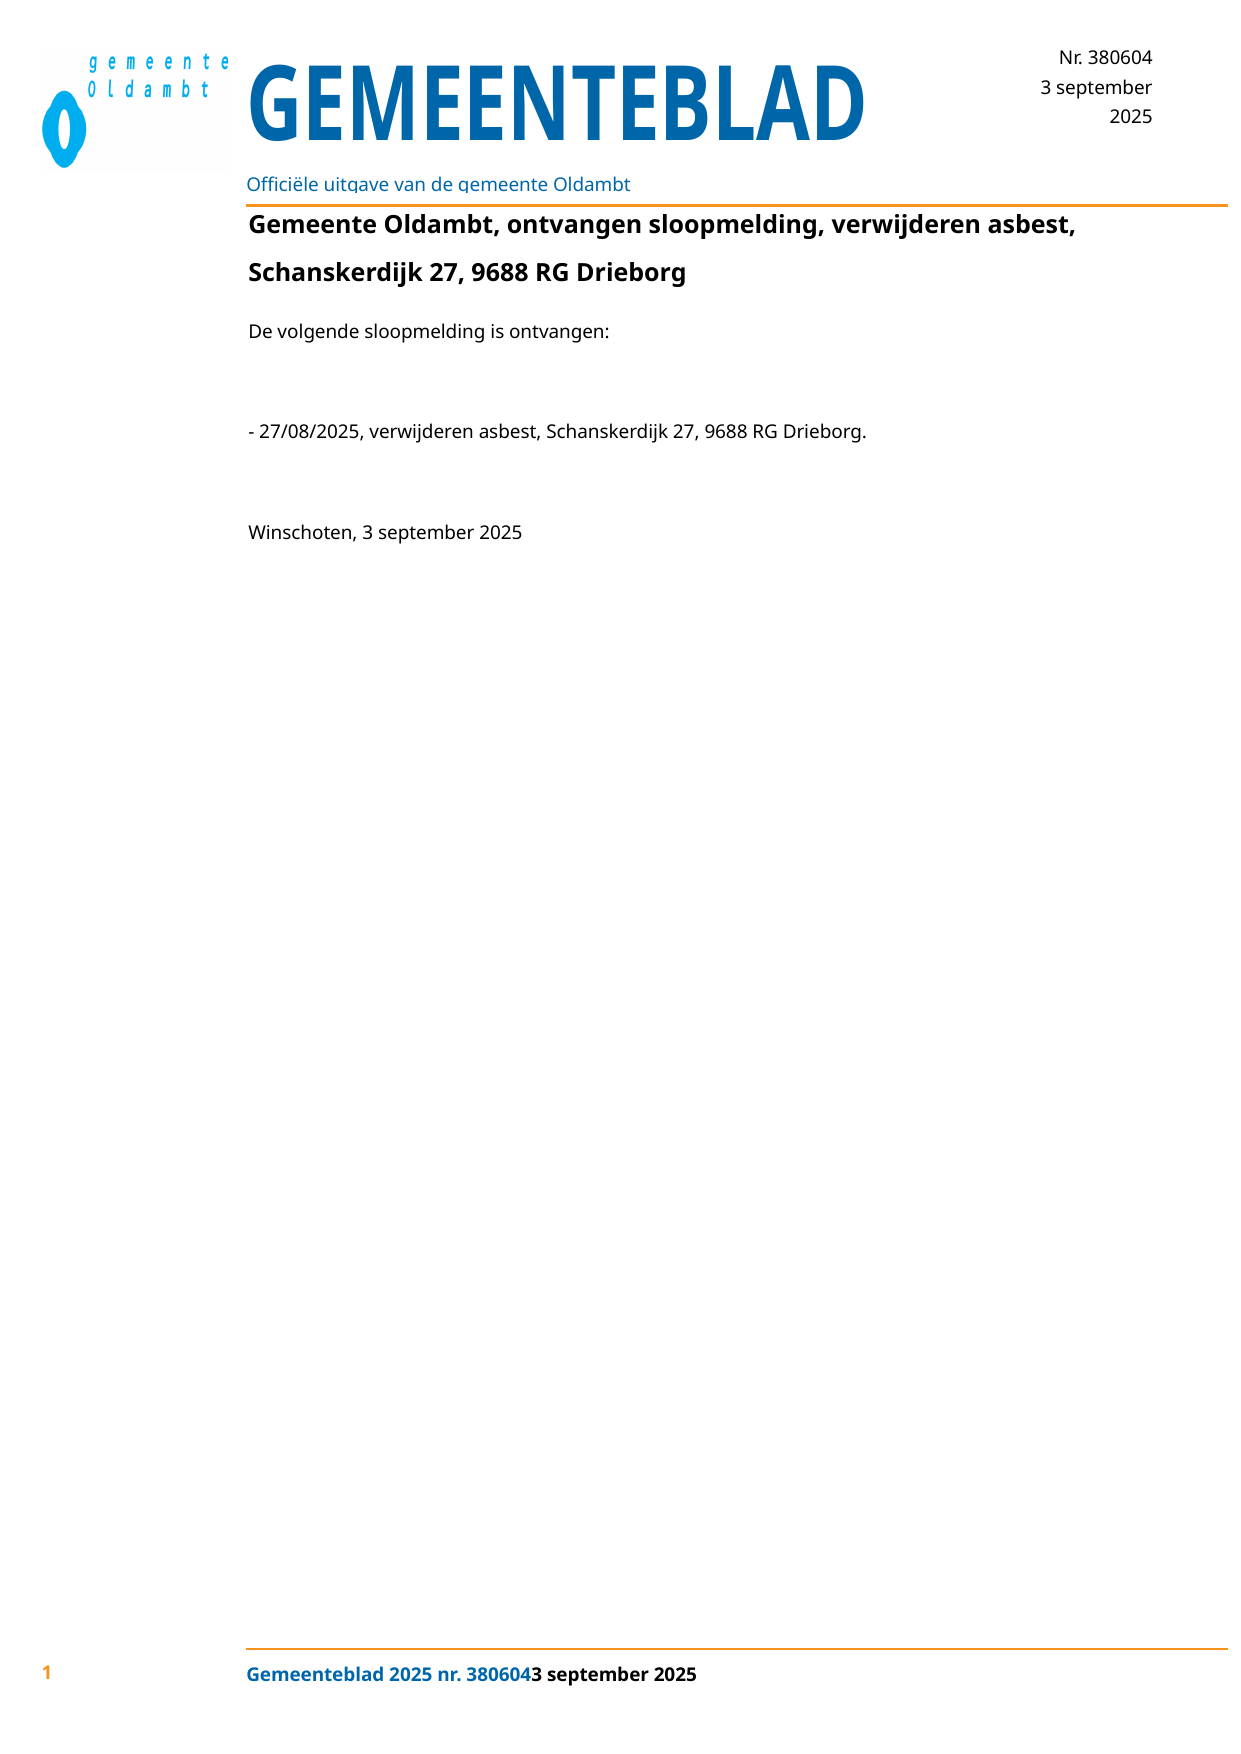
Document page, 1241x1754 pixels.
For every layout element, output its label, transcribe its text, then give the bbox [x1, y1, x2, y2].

text Winschoten, 3 september 2025 [248, 519, 1152, 545]
picture [41, 47, 231, 172]
text - 27/08/2025, verwijderen asbest, Schanskerdijk 27, 9688 RG Drieborg. [248, 419, 1152, 444]
text De volgende sloopmelding is ontvangen: [248, 318, 1152, 344]
text Gemeente Oldambt, ontvangen sloopmelding, verwijderen asbest, Schanskerdijk 27, 9688 RG Drieborg [248, 207, 1152, 288]
